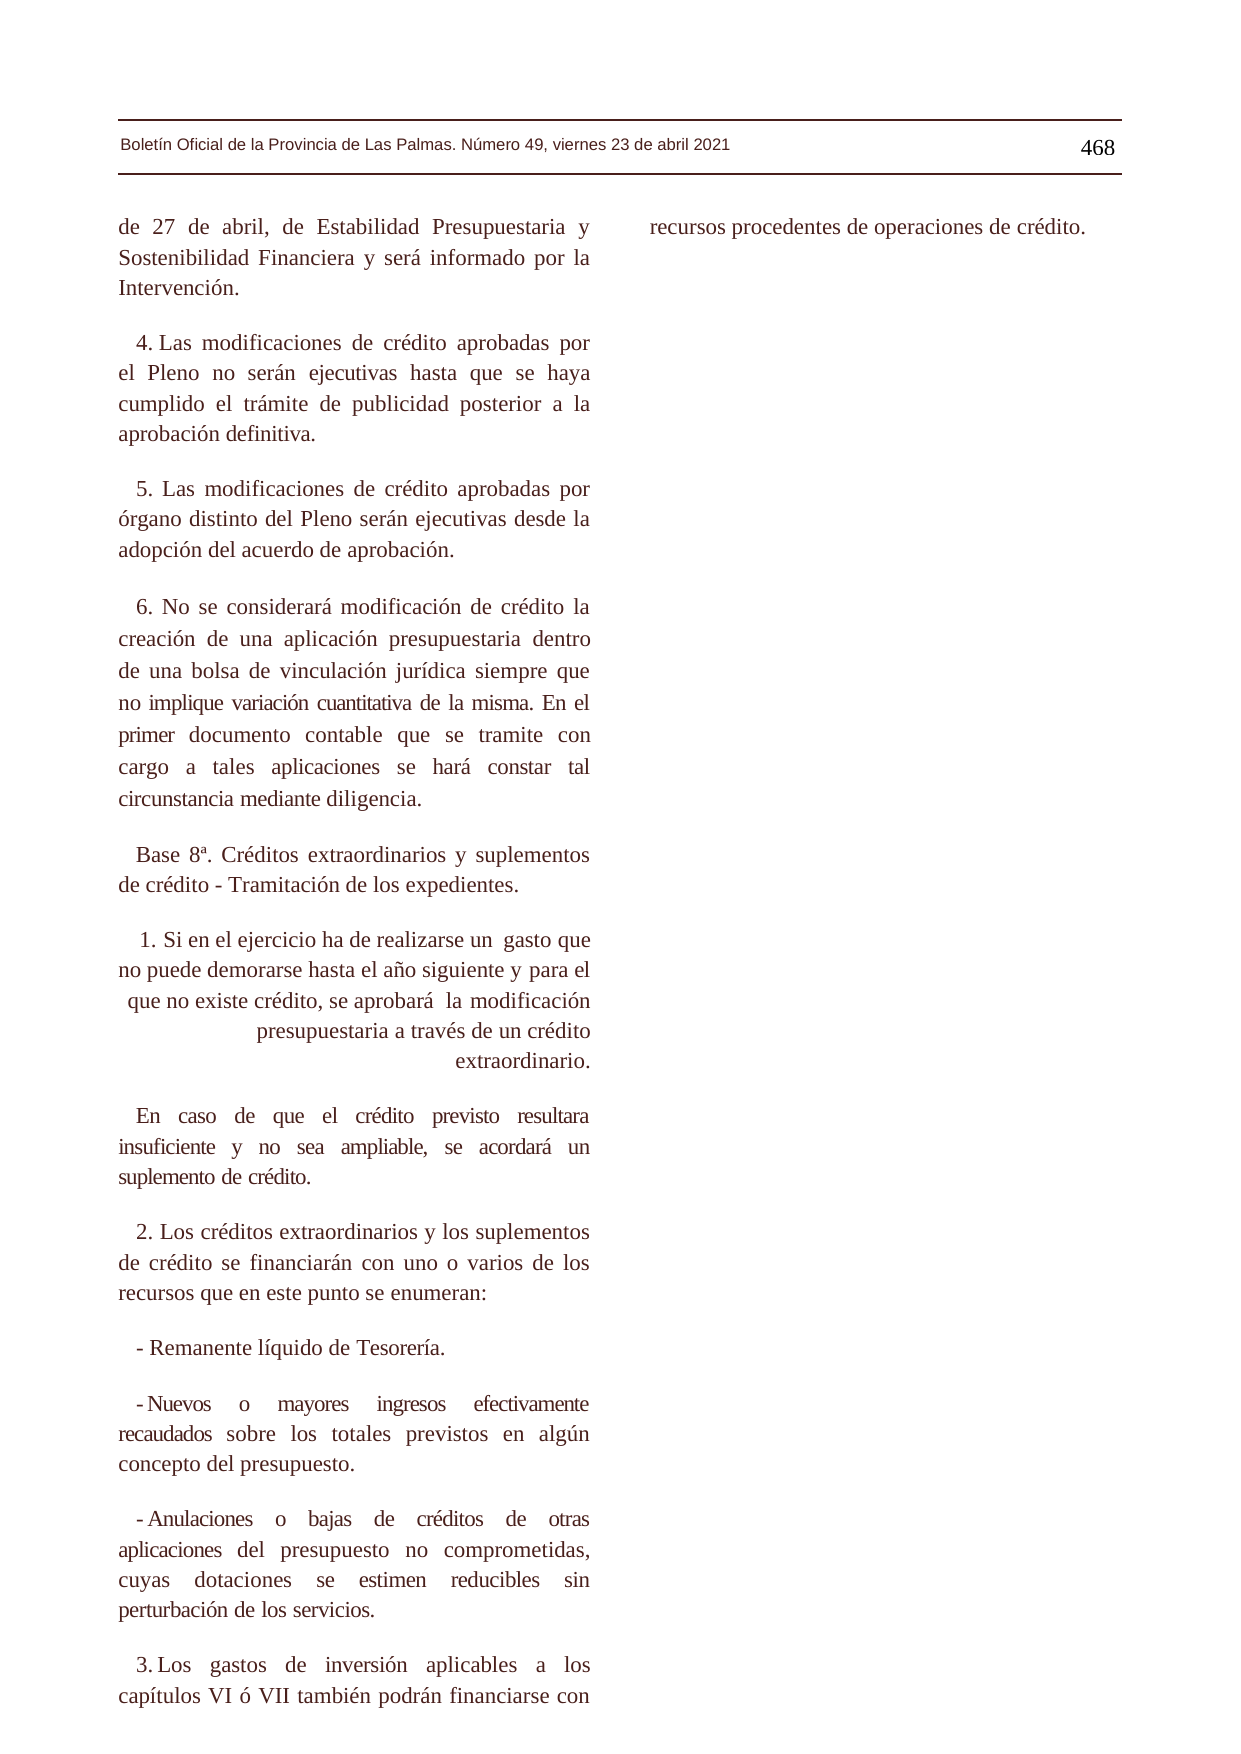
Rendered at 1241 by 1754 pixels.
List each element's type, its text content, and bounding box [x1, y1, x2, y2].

list recursos procedentes de operaciones de crédito. [649, 213, 1134, 240]
text En caso de que el crédito previsto resultara insuficiente y no sea ampliable, se acordará un suplemento de crédito. [118, 1103, 591, 1189]
list Remanente líquido de Tesorería. [136, 1334, 591, 1361]
text Base 8ª. Créditos extraordinarios y suplementos de crédito - Tramitación de los expedientes. [118, 841, 591, 897]
text de 27 de abril, de Estabilidad Presupuestaria y Sostenibilidad Financiera y será informado por la Intervención. [118, 213, 591, 300]
list No se considerará modificación de crédito la creación de una aplicación presupuestaria dentro de una bolsa de vinculación jurídica siempre que no implique variación cuantitativa de la misma. En el primer documento contable que se tramite con cargo a tales aplicaciones se hará constar tal circunstancia mediante diligencia. [118, 593, 591, 812]
list Anulaciones o bajas de créditos de otras aplicaciones del presupuesto no comprometidas, cuyas dotaciones se estimen reducibles sin perturbación de los servicios. [118, 1505, 591, 1622]
list Los gastos de inversión aplicables a los capítulos VI ó VII también podrán financiarse con [118, 1651, 591, 1708]
list Los créditos extraordinarios y los suplementos de crédito se financiarán con uno o varios de los recursos que en este punto se enumeran: [118, 1218, 591, 1305]
list Si en el ejercicio ha de realizarse un gasto que no puede demorarse hasta el año siguiente y para el que no existe crédito, se aprobará la modificación presupuestaria a través de un crédito extraordinario. [118, 926, 591, 1073]
list Las modificaciones de crédito aprobadas por órgano distinto del Pleno serán ejecutivas desde la adopción del acuerdo de aprobación. [118, 475, 591, 562]
list Nuevos o mayores ingresos efectivamente recaudados sobre los totales previstos en algún concepto del presupuesto. [118, 1389, 591, 1476]
list Las modificaciones de crédito aprobadas por el Pleno no serán ejecutivas hasta que se haya cumplido el trámite de publicidad posterior a la aprobación definitiva. [118, 329, 591, 446]
